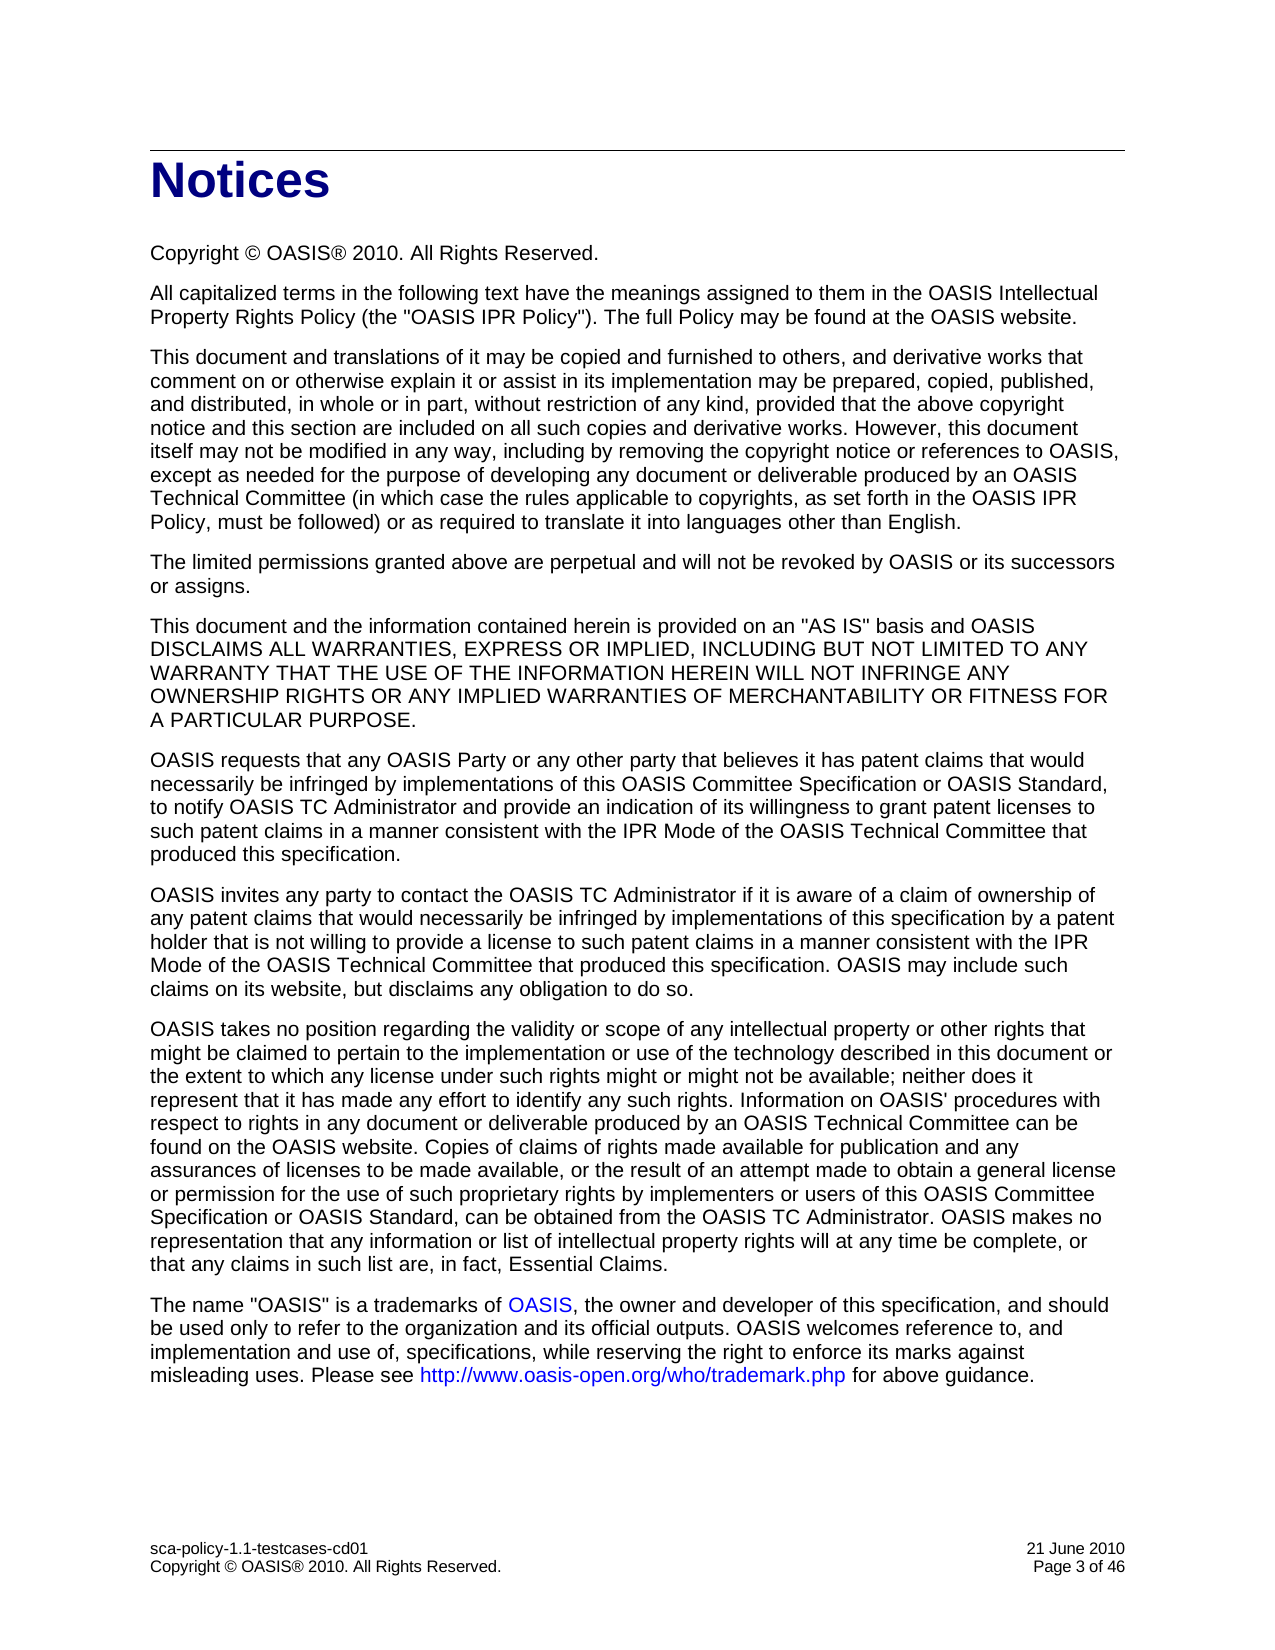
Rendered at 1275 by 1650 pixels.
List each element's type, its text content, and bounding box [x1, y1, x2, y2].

text OASIS requests that any OASIS Party or any other party that believes it has patent claims that would necessarily be infringed by implementations of this OASIS Committee Specification or OASIS Standard, to notify OASIS TC Administrator and provide an indication of its willingness to grant patent licenses to such patent claims in a manner consistent with the IPR Mode of the OASIS Technical Committee that produced this specification. [150, 749, 1125, 866]
text OASIS takes no position regarding the validity or scope of any intellectual property or other rights that might be claimed to pertain to the implementation or use of the technology described in this document or the extent to which any license under such rights might or might not be available; neither does it represent that it has made any effort to identify any such rights. Information on OASIS' procedures with respect to rights in any document or deliverable produced by an OASIS Technical Committee can be found on the OASIS website. Copies of claims of rights made available for publication and any assurances of licenses to be made available, or the result of an attempt made to obtain a general license or permission for the use of such proprietary rights by implementers or users of this OASIS Committee Specification or OASIS Standard, can be obtained from the OASIS TC Administrator. OASIS makes no representation that any information or list of intellectual property rights will at any time be complete, or that any claims in such list are, in fact, Essential Claims. [150, 1017, 1125, 1276]
title Notices [150, 151, 1125, 208]
text The limited permissions granted above are perpetual and will not be revoked by OASIS or its successors or assigns. [150, 551, 1125, 598]
text The name "OASIS" is a trademarks of OASIS, the owner and developer of this specification, and should be used only to refer to the organization and its official outputs. OASIS welcomes reference to, and implementation and use of, specifications, while reserving the right to enforce its marks against misleading uses. Please see http://www.oasis-open.org/who/trademark.php for above guidance. [150, 1293, 1125, 1387]
text This document and translations of it may be copied and furnished to others, and derivative works that comment on or otherwise explain it or assist in its implementation may be prepared, copied, published, and distributed, in whole or in part, without restriction of any kind, provided that the above copyright notice and this section are included on all such copies and derivative works. However, this document itself may not be modified in any way, including by removing the copyright notice or references to OASIS, except as needed for the purpose of developing any document or deliverable produced by an OASIS Technical Committee (in which case the rules applicable to copyrights, as set forth in the OASIS IPR Policy, must be followed) or as required to translate it into languages other than English. [150, 346, 1125, 534]
text OASIS invites any party to contact the OASIS TC Administrator if it is aware of a claim of ownership of any patent claims that would necessarily be infringed by implementations of this specification by a patent holder that is not willing to provide a license to such patent claims in a manner consistent with the IPR Mode of the OASIS Technical Committee that produced this specification. OASIS may include such claims on its website, but disclaims any obligation to do so. [150, 883, 1125, 1001]
text Copyright © OASIS® 2010. All Rights Reserved. [150, 242, 1125, 265]
text All capitalized terms in the following text have the meanings assigned to them in the OASIS Intellectual Property Rights Policy (the "OASIS IPR Policy"). The full Policy may be found at the OASIS website. [150, 282, 1125, 329]
text This document and the information contained herein is provided on an "AS IS" basis and OASIS DISCLAIMS ALL WARRANTIES, EXPRESS OR IMPLIED, INCLUDING BUT NOT LIMITED TO ANY WARRANTY THAT THE USE OF THE INFORMATION HEREIN WILL NOT INFRINGE ANY OWNERSHIP RIGHTS OR ANY IMPLIED WARRANTIES OF MERCHANTABILITY OR FITNESS FOR A PARTICULAR PURPOSE. [150, 614, 1125, 732]
